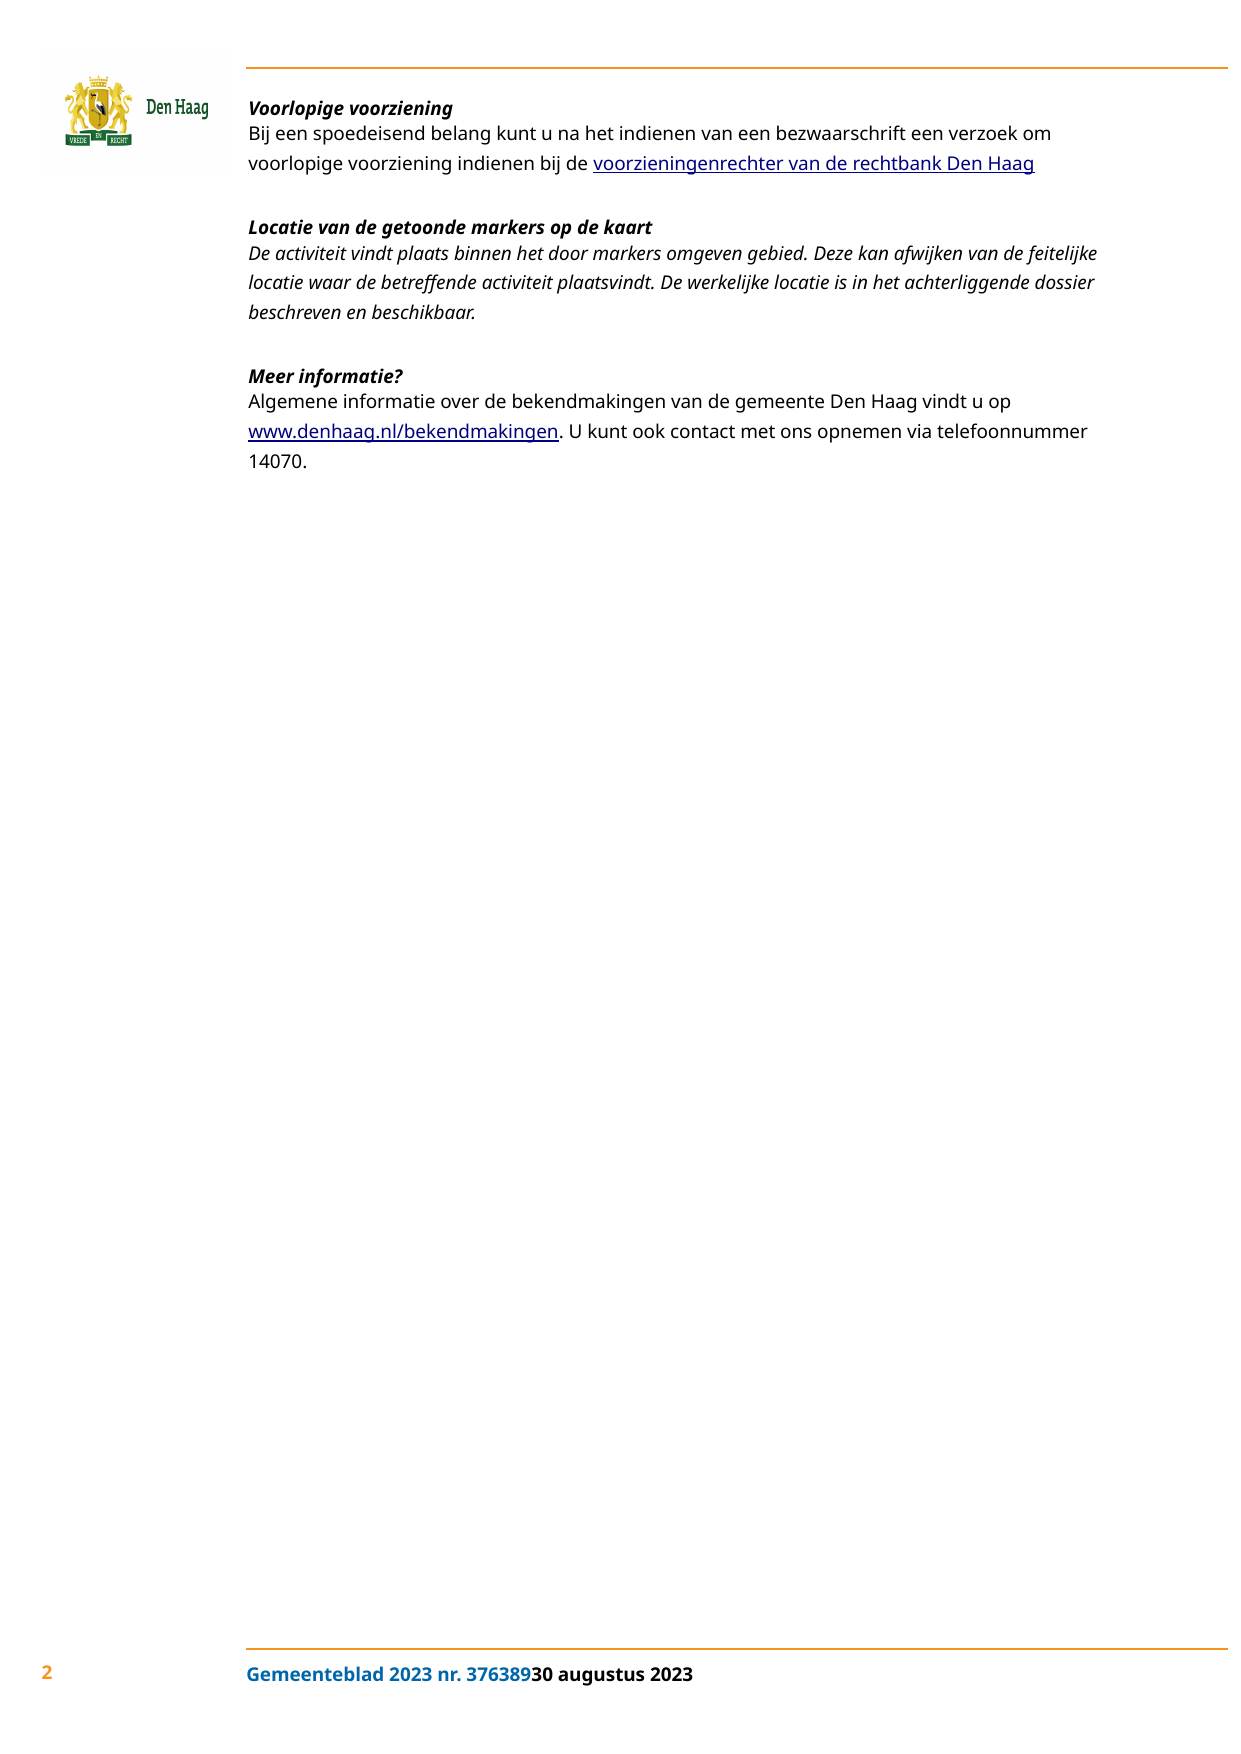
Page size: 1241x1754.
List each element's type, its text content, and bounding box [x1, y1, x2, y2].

text Locatie van de getoonde markers op de kaart [248, 214, 1152, 240]
text De activiteit vindt plaats binnen het door markers omgeven gebied. Deze kan afwijken van de feitelijke locatie waar de betreffende activiteit plaatsvindt. De werkelijke locatie is in het achterliggende dossier beschreven en beschikbaar. [248, 240, 1152, 325]
text Meer informatie? [248, 363, 1152, 389]
picture [41, 47, 231, 172]
text Bij een spoedeisend belang kunt u na het indienen van een bezwaarschrift een verzoek om voorlopige voorziening indienen bij de voorzieningenrechter van de rechtbank Den Haag [248, 121, 1152, 176]
text Algemene informatie over de bekendmakingen van de gemeente Den Haag vindt u op www.denhaag.nl/bekendmakingen. U kunt ook contact met ons opnemen via telefoonnummer 14070. [248, 389, 1152, 473]
text Voorlopige voorziening [248, 95, 1152, 121]
